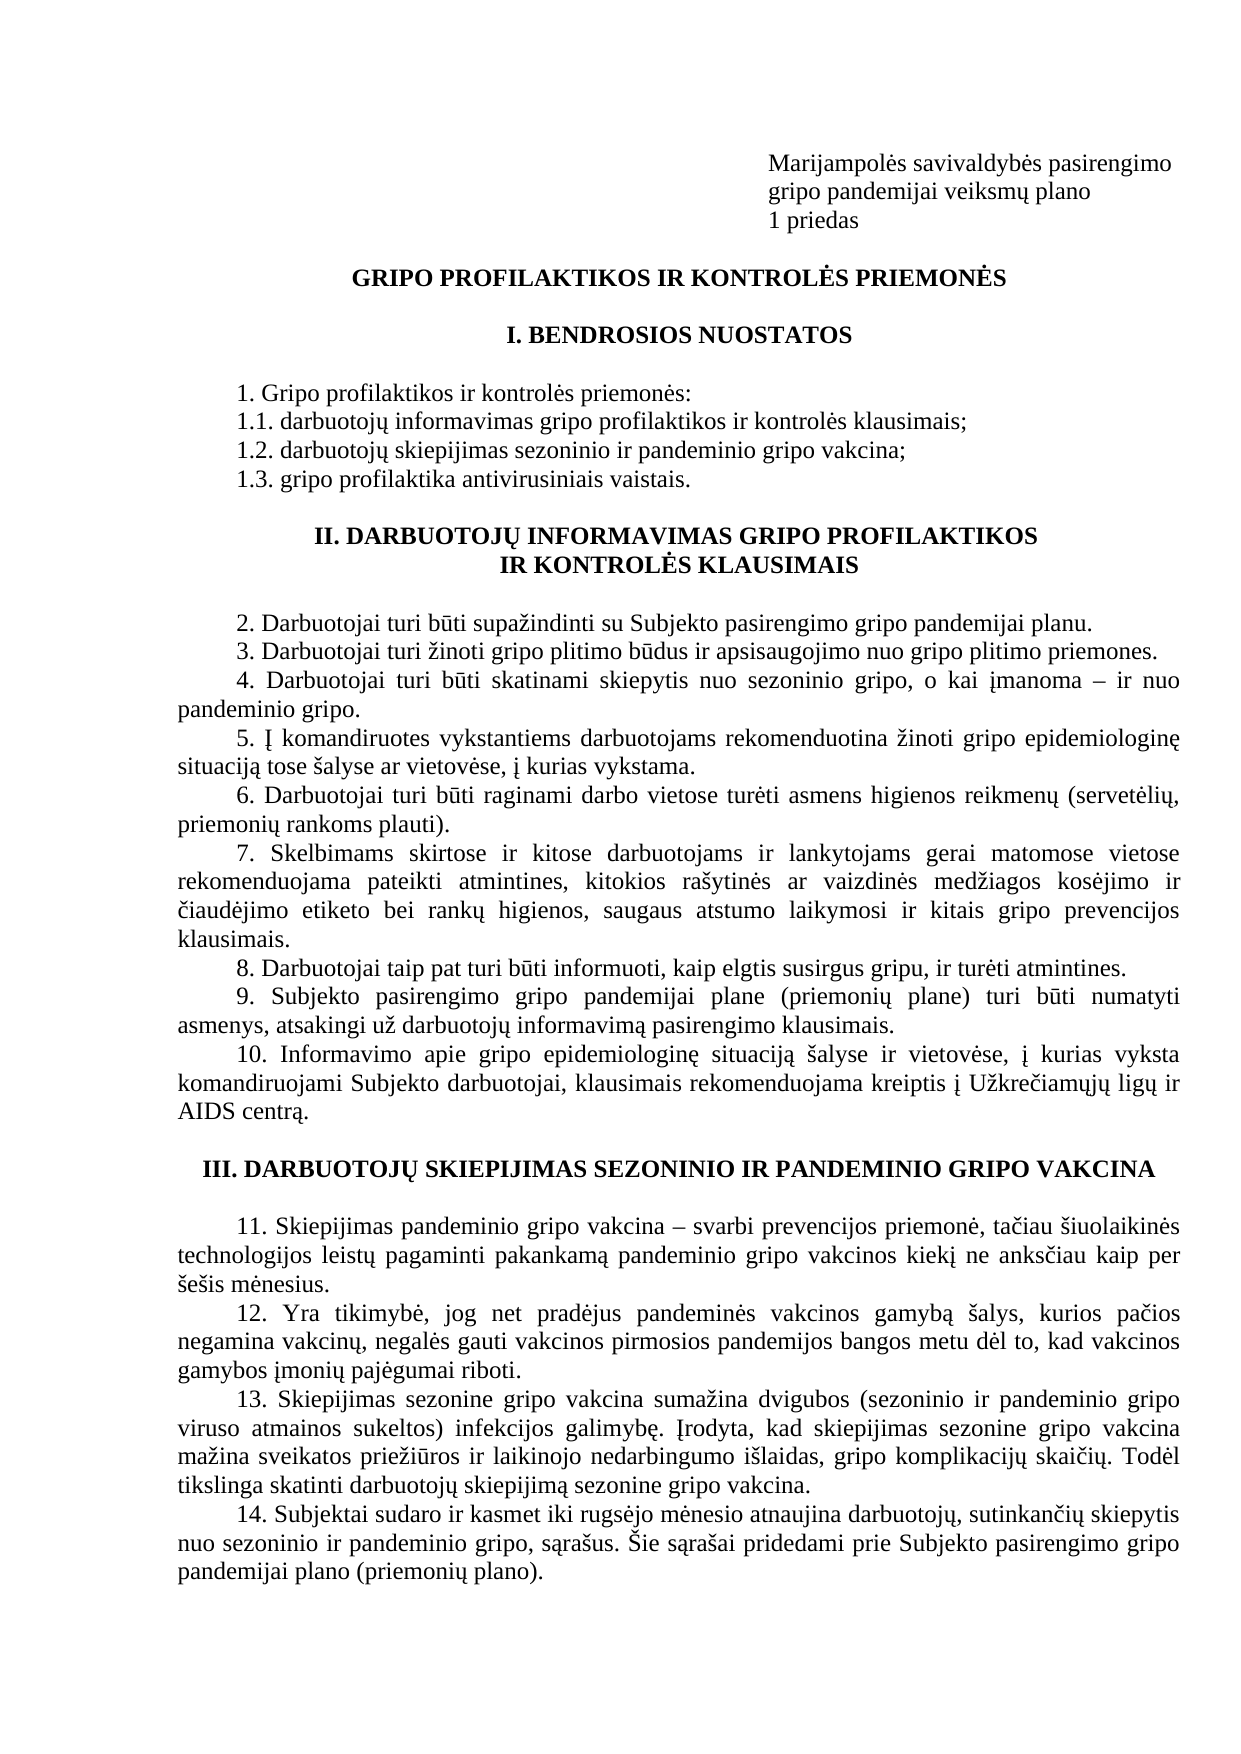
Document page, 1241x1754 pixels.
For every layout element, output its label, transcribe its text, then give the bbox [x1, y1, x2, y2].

text 1.2. darbuotojų skiepijimas sezoninio ir pandeminio gripo vakcina; [177, 435, 1181, 464]
text I. BENDROSIOS NUOSTATOS [177, 320, 1181, 349]
text 8. Darbuotojai taip pat turi būti informuoti, kaip elgtis susirgus gripu, ir turėti atmintines. [177, 953, 1181, 981]
text 11. Skiepijimas pandeminio gripo vakcina – svarbi prevencijos priemonė, tačiau šiuolaikinės technologijos leistų pagaminti pakankamą pandeminio gripo vakcinos kiekį ne anksčiau kaip per šešis mėnesius. [177, 1211, 1181, 1298]
text 1.3. gripo profilaktika antivirusiniais vaistais. [177, 464, 1181, 493]
text 1.1. darbuotojų informavimas gripo profilaktikos ir kontrolės klausimais; [177, 406, 1181, 435]
text 14. Subjektai sudaro ir kasmet iki rugsėjo mėnesio atnaujina darbuotojų, sutinkančių skiepytis nuo sezoninio ir pandeminio gripo, sąrašus. Šie sąrašai pridedami prie Subjekto pasirengimo gripo pandemijai plano (priemonių plano). [177, 1499, 1181, 1585]
text 12. Yra tikimybė, jog net pradėjus pandeminės vakcinos gamybą šalys, kurios pačios negamina vakcinų, negalės gauti vakcinos pirmosios pandemijos bangos metu dėl to, kad vakcinos gamybos įmonių pajėgumai riboti. [177, 1298, 1181, 1384]
text 3. Darbuotojai turi žinoti gripo plitimo būdus ir apsisaugojimo nuo gripo plitimo priemones. [177, 636, 1181, 665]
text 5. Į komandiruotes vykstantiems darbuotojams rekomenduotina žinoti gripo epidemiologinę situaciją tose šalyse ar vietovėse, į kurias vykstama. [177, 723, 1181, 780]
text 13. Skiepijimas sezonine gripo vakcina sumažina dvigubos (sezoninio ir pandeminio gripo viruso atmainos sukeltos) infekcijos galimybę. Įrodyta, kad skiepijimas sezonine gripo vakcina mažina sveikatos priežiūros ir laikinojo nedarbingumo išlaidas, gripo komplikacijų skaičių. Todėl tikslinga skatinti darbuotojų skiepijimą sezonine gripo vakcina. [177, 1384, 1181, 1499]
text IR KONTROLĖS KLAUSIMAIS [177, 550, 1181, 579]
text 2. Darbuotojai turi būti supažindinti su Subjekto pasirengimo gripo pandemijai planu. [177, 608, 1181, 636]
text Marijampolės savivaldybės pasirengimo [768, 148, 1181, 176]
text gripo pandemijai veiksmų plano [768, 176, 1181, 205]
text 6. Darbuotojai turi būti raginami darbo vietose turėti asmens higienos reikmenų (servetėlių, priemonių rankoms plauti). [177, 780, 1181, 838]
text GRIPO PROFILAKTIKOS IR KONTROLĖS PRIEMONĖS [177, 263, 1181, 291]
text 7. Skelbimams skirtose ir kitose darbuotojams ir lankytojams gerai matomose vietose rekomenduojama pateikti atmintines, kitokios rašytinės ar vaizdinės medžiagos kosėjimo ir čiaudėjimo etiketo bei rankų higienos, saugaus atstumo laikymosi ir kitais gripo prevencijos klausimais. [177, 838, 1181, 953]
text II. DARBUOTOJŲ INFORMAVIMAS GRIPO PROFILAKTIKOS [177, 521, 1181, 550]
text 9. Subjekto pasirengimo gripo pandemijai plane (priemonių plane) turi būti numatyti asmenys, atsakingi už darbuotojų informavimą pasirengimo klausimais. [177, 981, 1181, 1039]
text 4. Darbuotojai turi būti skatinami skiepytis nuo sezoninio gripo, o kai įmanoma – ir nuo pandeminio gripo. [177, 665, 1181, 723]
text 10. Informavimo apie gripo epidemiologinę situaciją šalyse ir vietovėse, į kurias vyksta komandiruojami Subjekto darbuotojai, klausimais rekomenduojama kreiptis į Užkrečiamųjų ligų ir AIDS centrą. [177, 1039, 1181, 1125]
text III. DARBUOTOJŲ SKIEPIJIMAS SEZONINIO IR PANDEMINIO GRIPO VAKCINA [177, 1154, 1181, 1183]
text 1 priedas [768, 205, 1181, 234]
text 1. Gripo profilaktikos ir kontrolės priemonės: [177, 378, 1181, 406]
